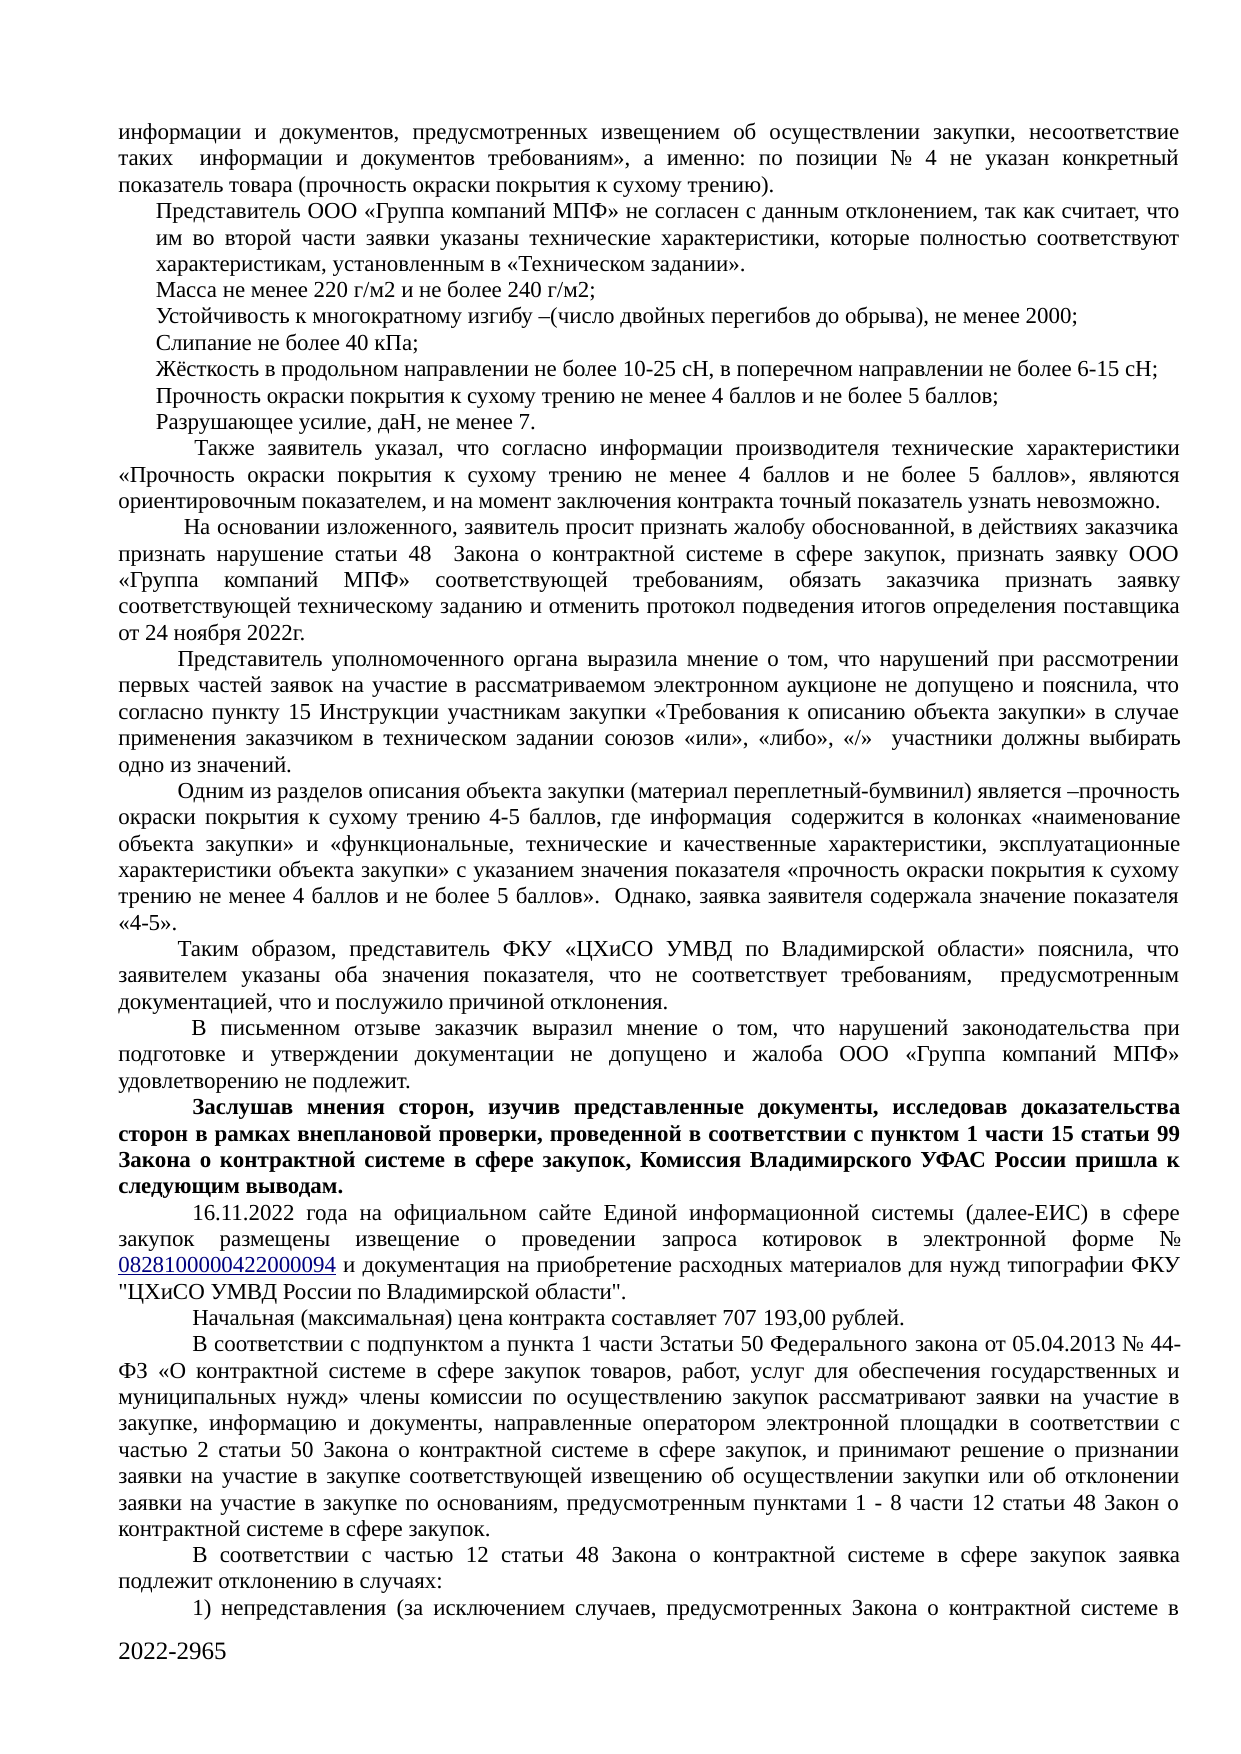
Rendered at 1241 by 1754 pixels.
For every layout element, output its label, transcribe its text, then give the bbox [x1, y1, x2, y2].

text 16.11.2022 года на официальном сайте Единой информационной системы (далее-ЕИС) в сфере закупок размещены извещение о проведении запроса котировок в электронной форме № 0828100000422000094 и документация на приобретение расходных материалов для нужд типографии ФКУ "ЦХиСО УМВД России по Владимирской области". [118, 1199, 1181, 1304]
text 1) непредставления (за исключением случаев, предусмотренных Закона о контрактной системе в [118, 1594, 1181, 1620]
text Одним из разделов описания объекта закупки (материал переплетный-бумвинил) является –прочность окраски покрытия к сухому трению 4-5 баллов, где информация содержится в колонках «наименование объекта закупки» и «функциональные, технические и качественные характеристики, эксплуатационные характеристики объекта закупки» с указанием значения показателя «прочность окраски покрытия к сухому трению не менее 4 баллов и не более 5 баллов». Однако, заявка заявителя содержала значение показателя «4-5». [118, 777, 1181, 935]
text Жёсткость в продольном направлении не более 10-25 сН, в поперечном направлении не более 6-15 сН; [156, 355, 1181, 382]
text Представитель ООО «Группа компаний МПФ» не согласен с данным отклонением, так как считает, что им во второй части заявки указаны технические характеристики, которые полностью соответствуют характеристикам, установленным в «Техническом задании». [156, 197, 1181, 276]
text Масса не менее 220 г/м2 и не более 240 г/м2; [156, 276, 1181, 303]
text информации и документов, предусмотренных извещением об осуществлении закупки, несоответствие таких информации и документов требованиям», а именно: по позиции № 4 не указан конкретный показатель товара (прочность окраски покрытия к сухому трению). [118, 118, 1181, 197]
text Разрушающее усилие, даН, не менее 7. [156, 408, 1181, 434]
text Представитель уполномоченного органа выразила мнение о том, что нарушений при рассмотрении первых частей заявок на участие в рассматриваемом электронном аукционе не допущено и пояснила, что согласно пункту 15 Инструкции участникам закупки «Требования к описанию объекта закупки» в случае применения заказчиком в техническом задании союзов «или», «либо», «/» участники должны выбирать одно из значений. [118, 645, 1181, 777]
text Заслушав мнения сторон, изучив представленные документы, исследовав доказательства сторон в рамках внеплановой проверки, проведенной в соответствии с пунктом 1 части 15 статьи 99 Закона о контрактной системе в сфере закупок, Комиссия Владимирского УФАС России пришла к следующим выводам. [118, 1093, 1181, 1199]
text Начальная (максимальная) цена контракта составляет 707 193,00 рублей. [118, 1304, 1181, 1330]
text Слипание не более 40 кПа; [156, 329, 1181, 355]
text Устойчивость к многократному изгибу –(число двойных перегибов до обрыва), не менее 2000; [156, 303, 1181, 329]
text На основании изложенного, заявитель просит признать жалобу обоснованной, в действиях заказчика признать нарушение статьи 48 Закона о контрактной системе в сфере закупок, признать заявку ООО «Группа компаний МПФ» соответствующей требованиям, обязать заказчика признать заявку соответствующей техническому заданию и отменить протокол подведения итогов определения поставщика от 24 ноября 2022г. [118, 513, 1181, 645]
text Также заявитель указал, что согласно информации производителя технические характеристики «Прочность окраски покрытия к сухому трению не менее 4 баллов и не более 5 баллов», являются ориентировочным показателем, и на момент заключения контракта точный показатель узнать невозможно. [118, 434, 1181, 513]
text В соответствии с подпунктом а пункта 1 части 3статьи 50 Федерального закона от 05.04.2013 № 44-ФЗ «О контрактной системе в сфере закупок товаров, работ, услуг для обеспечения государственных и муниципальных нужд» члены комиссии по осуществлению закупок рассматривают заявки на участие в закупке, информацию и документы, направленные оператором электронной площадки в соответствии с частью 2 статьи 50 Закона о контрактной системе в сфере закупок, и принимают решение о признании заявки на участие в закупке соответствующей извещению об осуществлении закупки или об отклонении заявки на участие в закупке по основаниям, предусмотренным пунктами 1 - 8 части 12 статьи 48 Закон о контрактной системе в сфере закупок. [118, 1330, 1181, 1541]
text Прочность окраски покрытия к сухому трению не менее 4 баллов и не более 5 баллов; [156, 382, 1181, 408]
text В соответствии с частью 12 статьи 48 Закона о контрактной системе в сфере закупок заявка подлежит отклонению в случаях: [118, 1541, 1181, 1594]
text Таким образом, представитель ФКУ «ЦХиСО УМВД по Владимирской области» пояснила, что заявителем указаны оба значения показателя, что не соответствует требованиям, предусмотренным документацией, что и послужило причиной отклонения. [118, 935, 1181, 1014]
text В письменном отзыве заказчик выразил мнение о том, что нарушений законодательства при подготовке и утверждении документации не допущено и жалоба ООО «Группа компаний МПФ» удовлетворению не подлежит. [118, 1014, 1181, 1093]
